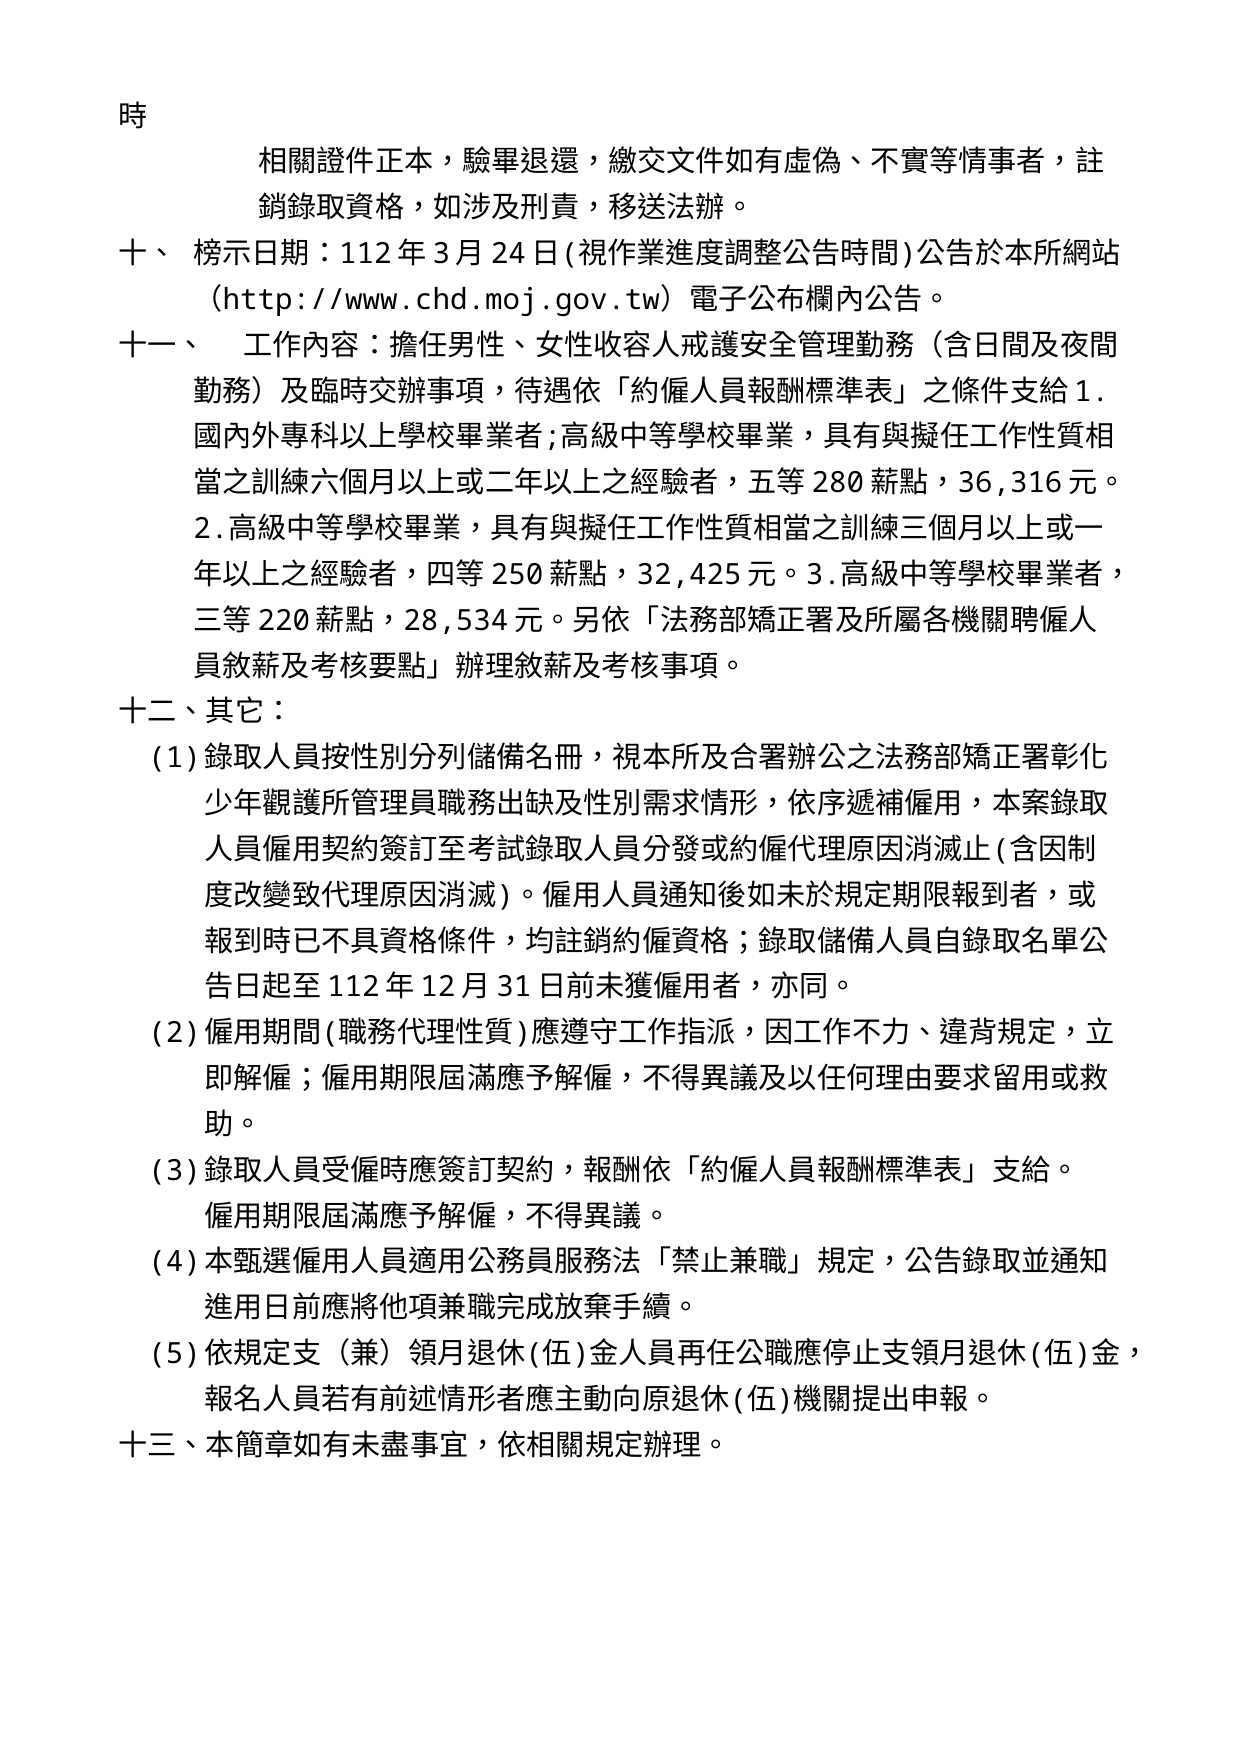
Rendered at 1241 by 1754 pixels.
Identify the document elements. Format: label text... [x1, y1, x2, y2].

text 相關證件正本，驗畢退還，繳交文件如有虛偽、不實等情事者，註 [118, 134, 1122, 180]
text 時 [118, 89, 1122, 134]
list 榜示日期：112年3月24日(視作業進度調整公告時間)公告於本所網站（http://www.chd.moj.gov.tw）電子公布欄內公告。 [118, 226, 1122, 318]
list 錄取人員按性別分列儲備名冊，視本所及合署辦公之法務部矯正署彰化少年觀護所管理員職務出缺及性別需求情形，依序遞補僱用，本案錄取人員僱用契約簽訂至考試錄取人員分發或約僱代理原因消滅止(含因制度改變致代理原因消滅)。僱用人員通知後如未於規定期限報到者，或報到時已不具資格條件，均註銷約僱資格；錄取儲備人員自錄取名單公告日起至112年12月31日前未獲僱用者，亦同。 [148, 730, 1122, 1005]
list 工作內容：擔任男性、女性收容人戒護安全管理勤務（含日間及夜間勤務）及臨時交辦事項，待遇依「約僱人員報酬標準表」之條件支給1.國內外專科以上學校畢業者;高級中等學校畢業，具有與擬任工作性質相當之訓練六個月以上或二年以上之經驗者，五等280薪點，36,316元。2.高級中等學校畢業，具有與擬任工作性質相當之訓練三個月以上或一年以上之經驗者，四等250薪點，32,425元。3.高級中等學校畢業者，三等220薪點，28,534元。另依「法務部矯正署及所屬各機關聘僱人員敘薪及考核要點」辦理敘薪及考核事項。 [118, 318, 1122, 684]
list 僱用期間(職務代理性質)應遵守工作指派，因工作不力、違背規定，立即解僱；僱用期限屆滿應予解僱，不得異議及以任何理由要求留用或救助。 [148, 1005, 1122, 1143]
list 依規定支（兼）領月退休(伍)金人員再任公職應停止支領月退休(伍)金，報名人員若有前述情形者應主動向原退休(伍)機關提出申報。 [148, 1326, 1122, 1418]
text 十三、本簡章如有未盡事宜，依相關規定辦理。 [118, 1418, 1122, 1464]
text 銷錄取資格，如涉及刑責，移送法辦。 [118, 180, 1122, 226]
text 十二、其它： [118, 684, 1122, 730]
text 僱用期限屆滿應予解僱，不得異議。 [204, 1189, 1122, 1234]
list 本甄選僱用人員適用公務員服務法「禁止兼職」規定，公告錄取並通知進用日前應將他項兼職完成放棄手續。 [148, 1234, 1122, 1326]
list 錄取人員受僱時應簽訂契約，報酬依「約僱人員報酬標準表」支給。 [148, 1143, 1122, 1189]
